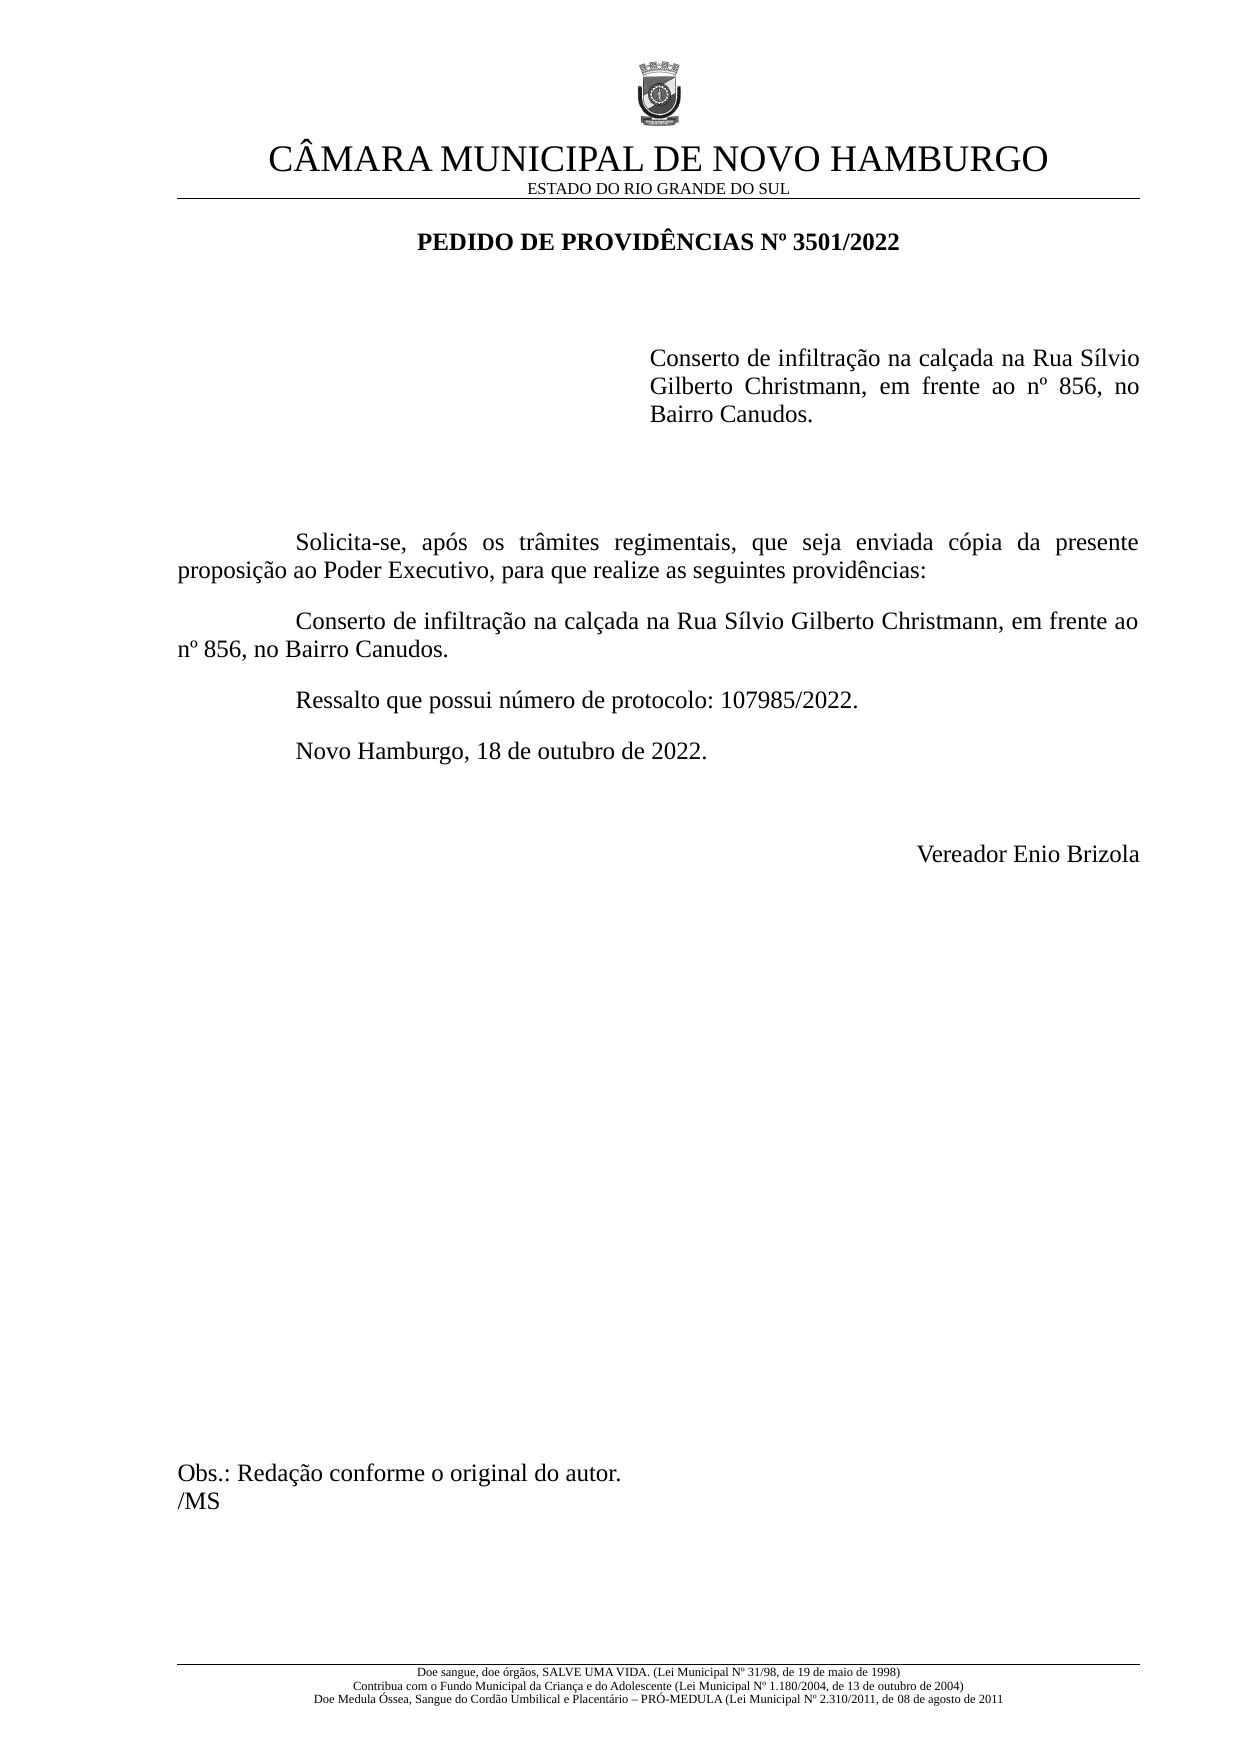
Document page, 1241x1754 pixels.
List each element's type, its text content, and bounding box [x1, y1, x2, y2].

text Conserto de infiltração na calçada na Rua Sílvio Gilberto Christmann, em frente ao nº 856, no Bairro Canudos. [649, 344, 1140, 428]
text Solicita-se, após os trâmites regimentais, que seja enviada cópia da presente proposição ao Poder Executivo, para que realize as seguintes providências: [177, 528, 1140, 583]
text Vereador Enio Brizola [177, 840, 1140, 867]
text Conserto de infiltração na calçada na Rua Sílvio Gilberto Christmann, em frente ao nº 856, no Bairro Canudos. [177, 607, 1140, 662]
text /MS [177, 1487, 1140, 1515]
text Novo Hamburgo, 18 de outubro de 2022. [177, 737, 1140, 765]
text Ressalto que possui número de protocolo: 107985/2022. [177, 686, 1140, 714]
text PEDIDO DE PROVIDÊNCIAS Nº 3501/2022 [177, 228, 1140, 256]
text Obs.: Redação conforme o original do autor. [177, 1459, 1140, 1487]
